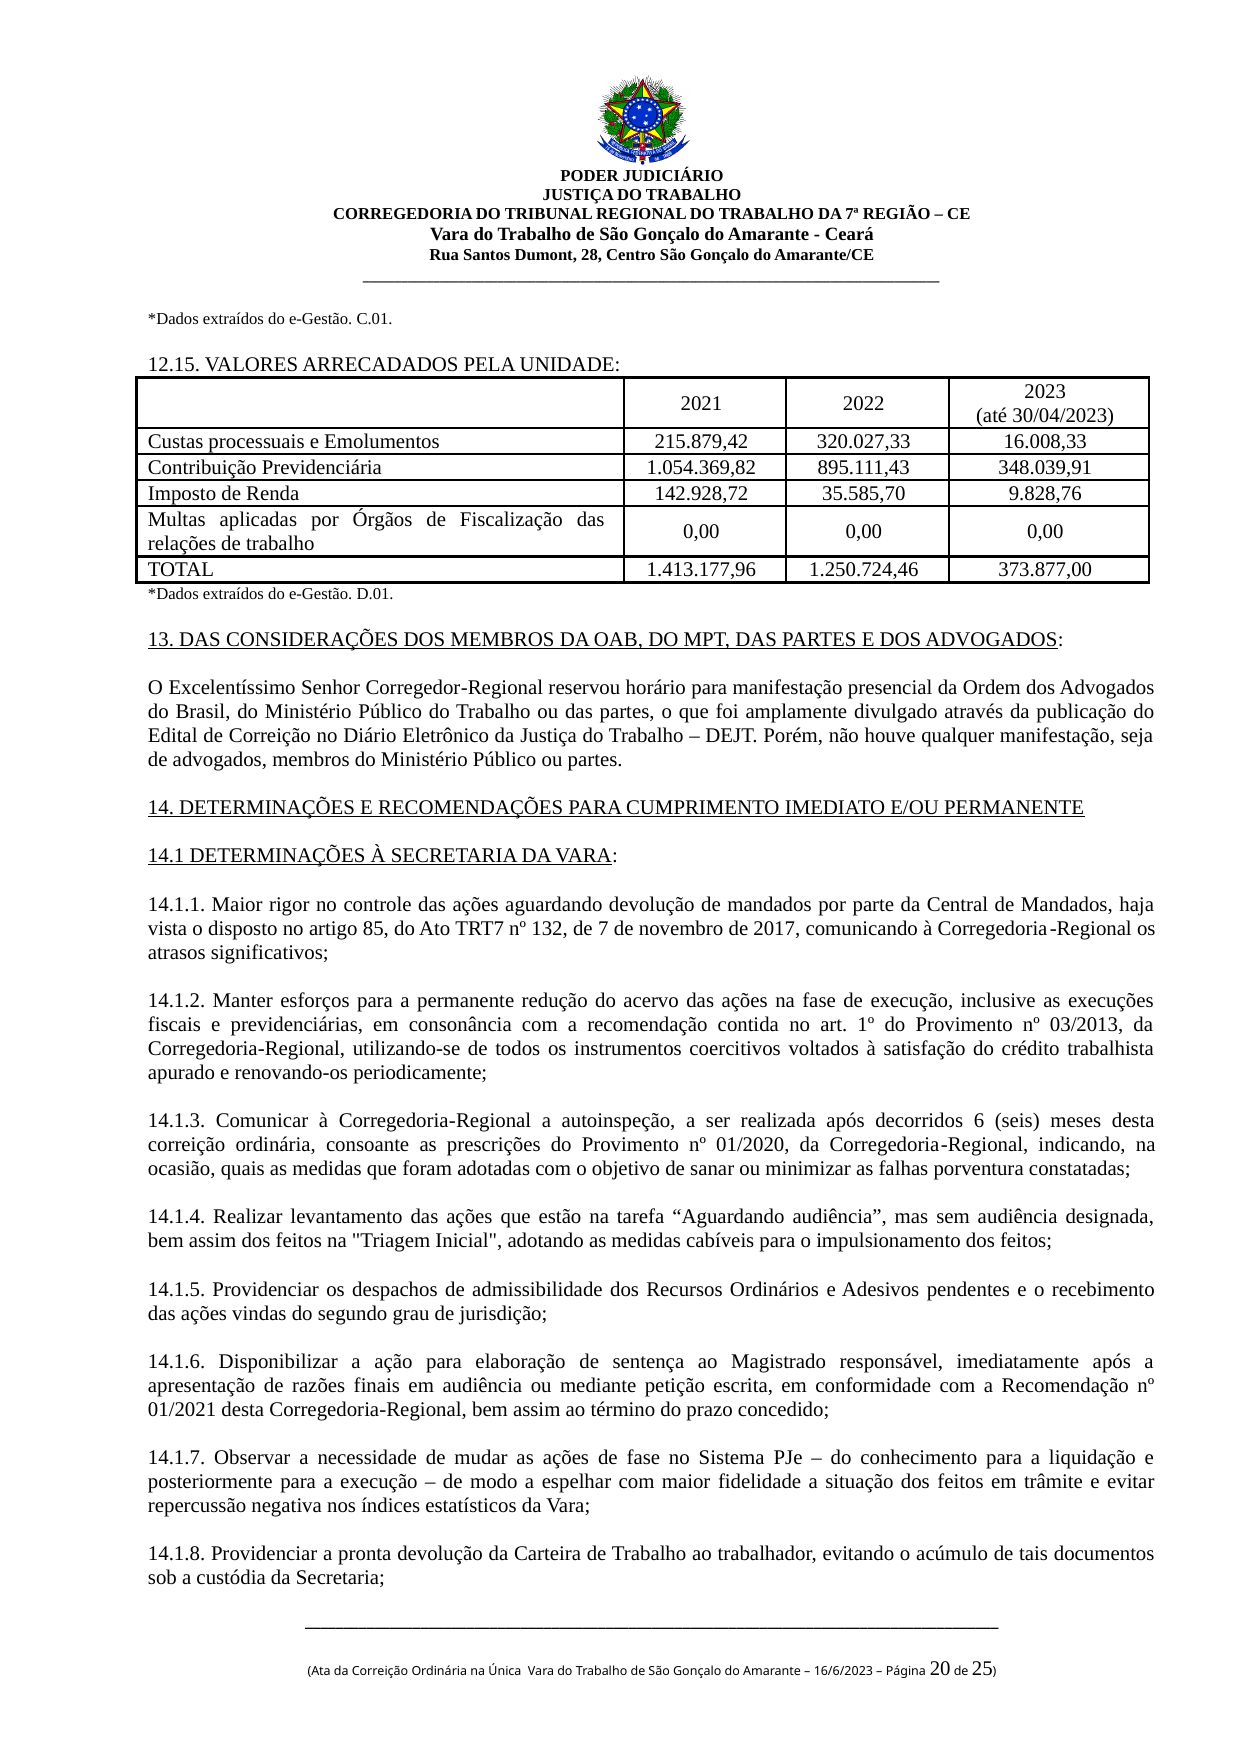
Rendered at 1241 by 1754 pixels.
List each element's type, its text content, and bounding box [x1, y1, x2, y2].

table_header 2023 (até 30/04/2023) [950, 379, 1148, 427]
table_cell Multas aplicadas por Órgãos de Fiscalização das relações de trabalho [138, 507, 623, 555]
text 14.1 DETERMINAÇÕES À SECRETARIA DA VARA: [148, 843, 1156, 867]
table_cell 0,00 [950, 507, 1148, 555]
table_cell 1.250.724,46 [787, 558, 948, 581]
text 14.1.5. Providenciar os despachos de admissibilidade dos Recursos Ordinários e Adesivos pendentes e o recebimento das ações vindas do segundo grau de jurisdição; [148, 1276, 1156, 1324]
table_cell 373.877,00 [950, 558, 1148, 581]
table_header 2022 [787, 379, 948, 427]
table_cell 895.111,43 [787, 455, 948, 479]
table_cell 0,00 [625, 507, 785, 555]
table_cell Custas processuais e Emolumentos [138, 429, 623, 453]
table_header [138, 379, 623, 427]
text 14.1.2. Manter esforços para a permanente redução do acervo das ações na fase de execução, inclusive as execuções fiscais e previdenciárias, em consonância com a recomendação contida no art. 1º do Provimento nº 03/2013, da Corregedoria-Regional, utilizando-se de todos os instrumentos coercitivos voltados à satisfação do crédito trabalhista apurado e renovando-os periodicamente; [148, 988, 1156, 1084]
picture [592, 73, 692, 166]
table_cell 142.928,72 [625, 481, 785, 505]
table_cell 1.413.177,96 [625, 558, 785, 581]
table_cell 320.027,33 [787, 429, 948, 453]
table_cell 35.585,70 [787, 481, 948, 505]
text 14.1.7. Observar a necessidade de mudar as ações de fase no Sistema PJe – do conhecimento para a liquidação e posteriormente para a execução – de modo a espelhar com maior fidelidade a situação dos feitos em trâmite e evitar repercussão negativa nos índices estatísticos da Vara; [148, 1445, 1156, 1517]
table_cell Imposto de Renda [138, 481, 623, 505]
text 12.15. VALORES ARRECADADOS PELA UNIDADE: [148, 352, 1126, 376]
text 13. DAS CONSIDERAÇÕES DOS MEMBROS DA OAB, DO MPT, DAS PARTES E DOS ADVOGADOS: [148, 627, 1156, 651]
text 14.1.6. Disponibilizar a ação para elaboração de sentença ao Magistrado responsável, imediatamente após a apresentação de razões finais em audiência ou mediante petição escrita, em conformidade com a Recomendação nº 01/2021 desta Corregedoria-Regional, bem assim ao término do prazo concedido; [148, 1349, 1156, 1421]
table_cell 9.828,76 [950, 481, 1148, 505]
text 14.1.3. Comunicar à Corregedoria-Regional a autoinspeção, a ser realizada após decorridos 6 (seis) meses desta correição ordinária, consoante as prescrições do Provimento nº 01/2020, da Corregedoria-Regional, indicando, na ocasião, quais as medidas que foram adotadas com o objetivo de sanar ou minimizar as falhas porventura constatadas; [148, 1108, 1156, 1180]
text *Dados extraídos do e-Gestão. D.01. [148, 584, 1126, 603]
text 14. DETERMINAÇÕES E RECOMENDAÇÕES PARA CUMPRIMENTO IMEDIATO E/OU PERMANENTE [148, 795, 1156, 819]
table_cell 215.879,42 [625, 429, 785, 453]
table_cell Contribuição Previdenciária [138, 455, 623, 479]
table_cell 0,00 [787, 507, 948, 555]
text *Dados extraídos do e-Gestão. C.01. [148, 309, 1126, 328]
table_cell 16.008,33 [950, 429, 1148, 453]
table_cell 348.039,91 [950, 455, 1148, 479]
text O Excelentíssimo Senhor Corregedor-Regional reservou horário para manifestação presencial da Ordem dos Advogados do Brasil, do Ministério Público do Trabalho ou das partes, o que foi amplamente divulgado através da publicação do Edital de Correição no Diário Eletrônico da Justiça do Trabalho – DEJT. Porém, não houve qualquer manifestação, seja de advogados, membros do Ministério Público ou partes. [148, 675, 1156, 771]
text 14.1.1. Maior rigor no controle das ações aguardando devolução de mandados por parte da Central de Mandados, haja vista o disposto no artigo 85, do Ato TRT7 nº 132, de 7 de novembro de 2017, comunicando à Corregedoria-Regional os atrasos significativos; [148, 891, 1156, 964]
table_cell 1.054.369,82 [625, 455, 785, 479]
table_header 2021 [625, 379, 785, 427]
text 14.1.4. Realizar levantamento das ações que estão na tarefa “Aguardando audiência”, mas sem audiência designada, bem assim dos feitos na "Triagem Inicial", adotando as medidas cabíveis para o impulsionamento dos feitos; [148, 1204, 1156, 1252]
text 14.1.8. Providenciar a pronta devolução da Carteira de Trabalho ao trabalhador, evitando o acúmulo de tais documentos sob a custódia da Secretaria; [148, 1541, 1156, 1589]
table_cell TOTAL [138, 558, 623, 581]
